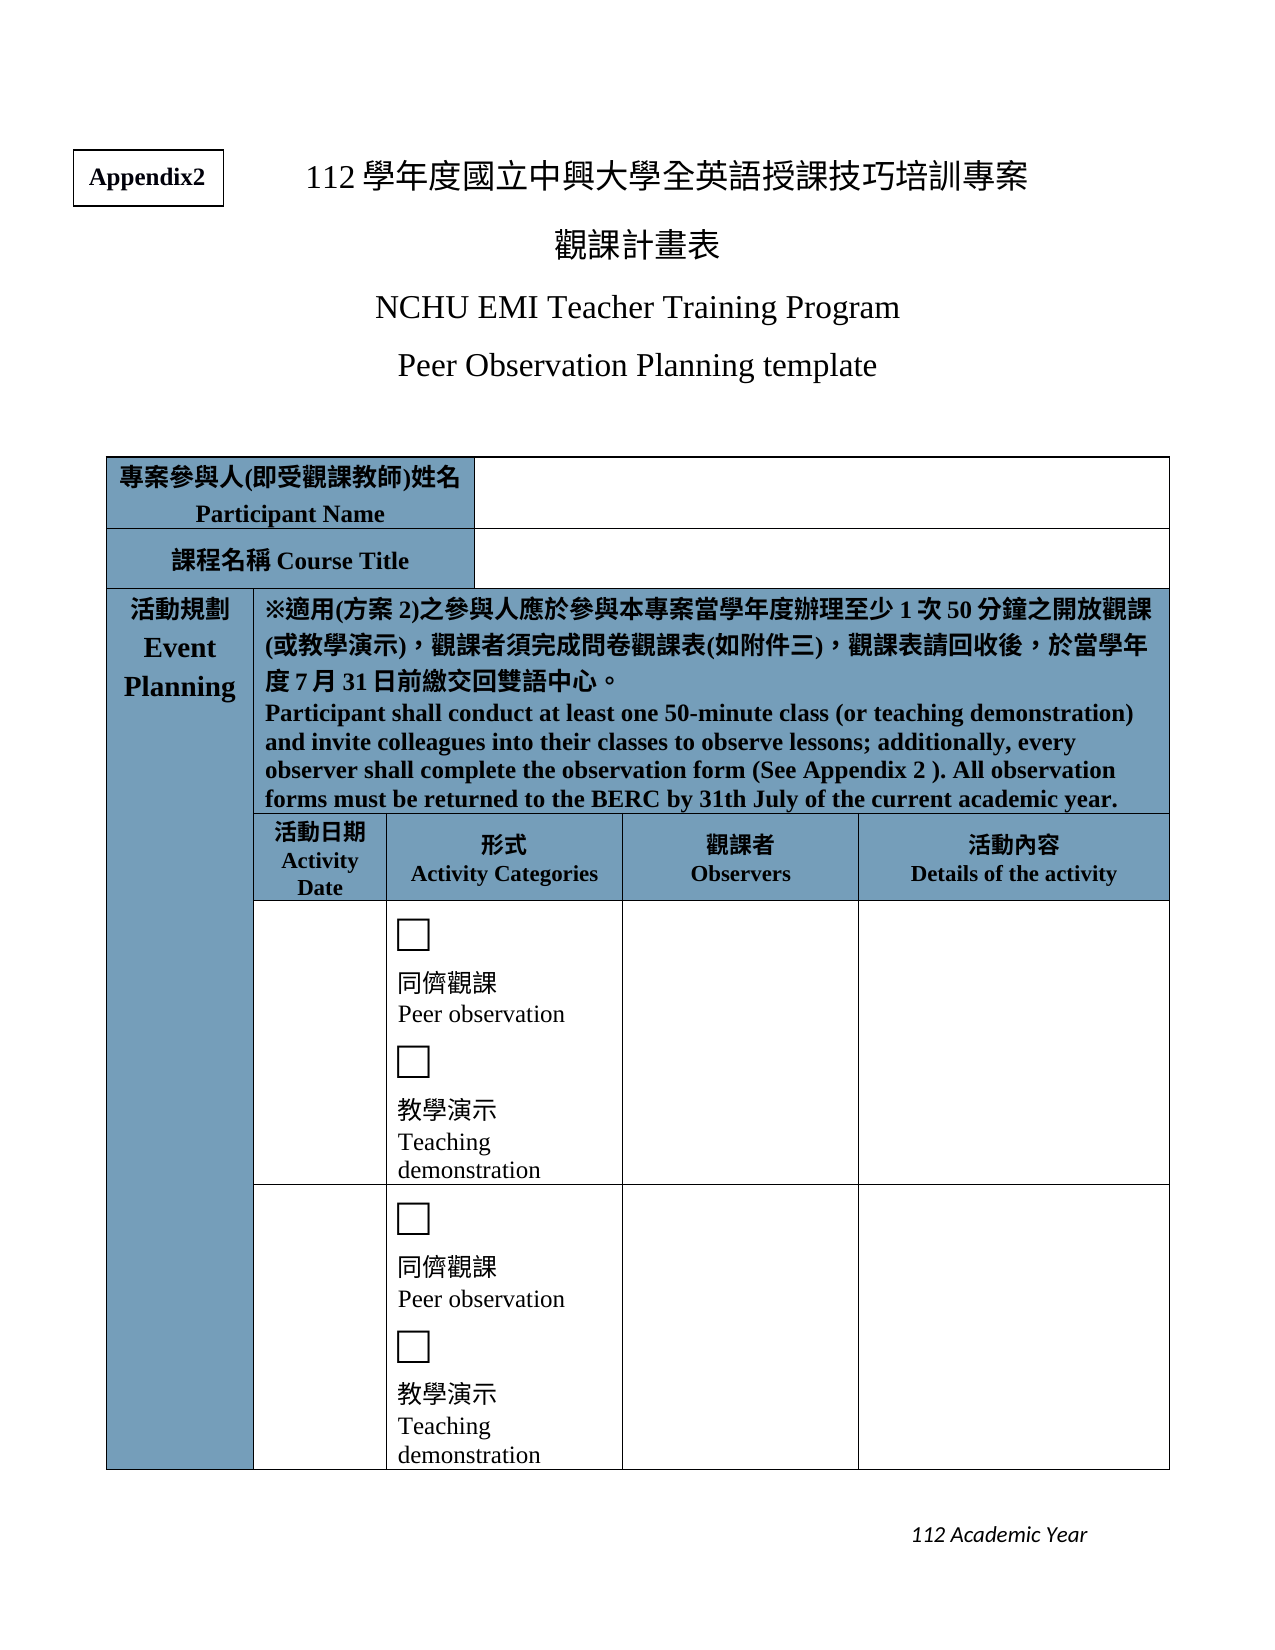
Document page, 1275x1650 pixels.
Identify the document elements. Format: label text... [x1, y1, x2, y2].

table_cell □ 同儕觀課 Peer observation □ 教學演示 Teaching demonstration [387, 901, 622, 1184]
table_cell [623, 901, 858, 1184]
table_header [475, 458, 1169, 528]
text 112學年度國立中興大學全英語授課技巧培訓專案 [224, 150, 1087, 198]
table_cell [254, 1185, 386, 1469]
table_cell [859, 1185, 1169, 1469]
table_cell 觀課者 Observers [623, 814, 858, 900]
table_cell ※適用(方案2)之參與人應於參與本專案當學年度辦理至少1次50分鐘之開放觀課(或教學演示)，觀課者須完成問卷觀課表(如附件三)，觀課表請回收後，於當學年度7月31日前繳交回雙語中心。 Participant shall conduct at least one 50-minute class (or teaching demonstration) and invite colleagues into their classes to observe lessons; additionally, every observer shall complete the observation form (See Appendix 2 ). All observation forms must be returned to the BERC by 31th July of the current academic year. [254, 589, 1169, 813]
table_cell [859, 901, 1169, 1184]
table_cell 活動日期 Activity Date [254, 814, 386, 900]
table_cell 課程名稱Course Title [107, 529, 474, 588]
table_cell [623, 1185, 858, 1469]
text Peer Observation Planning template [187, 346, 1087, 384]
table_cell 活動內容 Details of the activity [859, 814, 1169, 900]
table_cell □ 同儕觀課 Peer observation □ 教學演示 Teaching demonstration [387, 1185, 622, 1469]
table_cell 形式 Activity Categories [387, 814, 622, 900]
table_cell [475, 529, 1169, 588]
table_cell 活動規劃Event Planning [107, 589, 253, 1469]
subtitle Appendix2 [88, 162, 208, 190]
table_cell [254, 901, 386, 1184]
text NCHU EMI Teacher Training Program [187, 287, 1087, 326]
table_header 專案參與人(即受觀課教師)姓名 Participant Name [107, 458, 474, 528]
text 觀課計畫表 [187, 219, 1087, 267]
